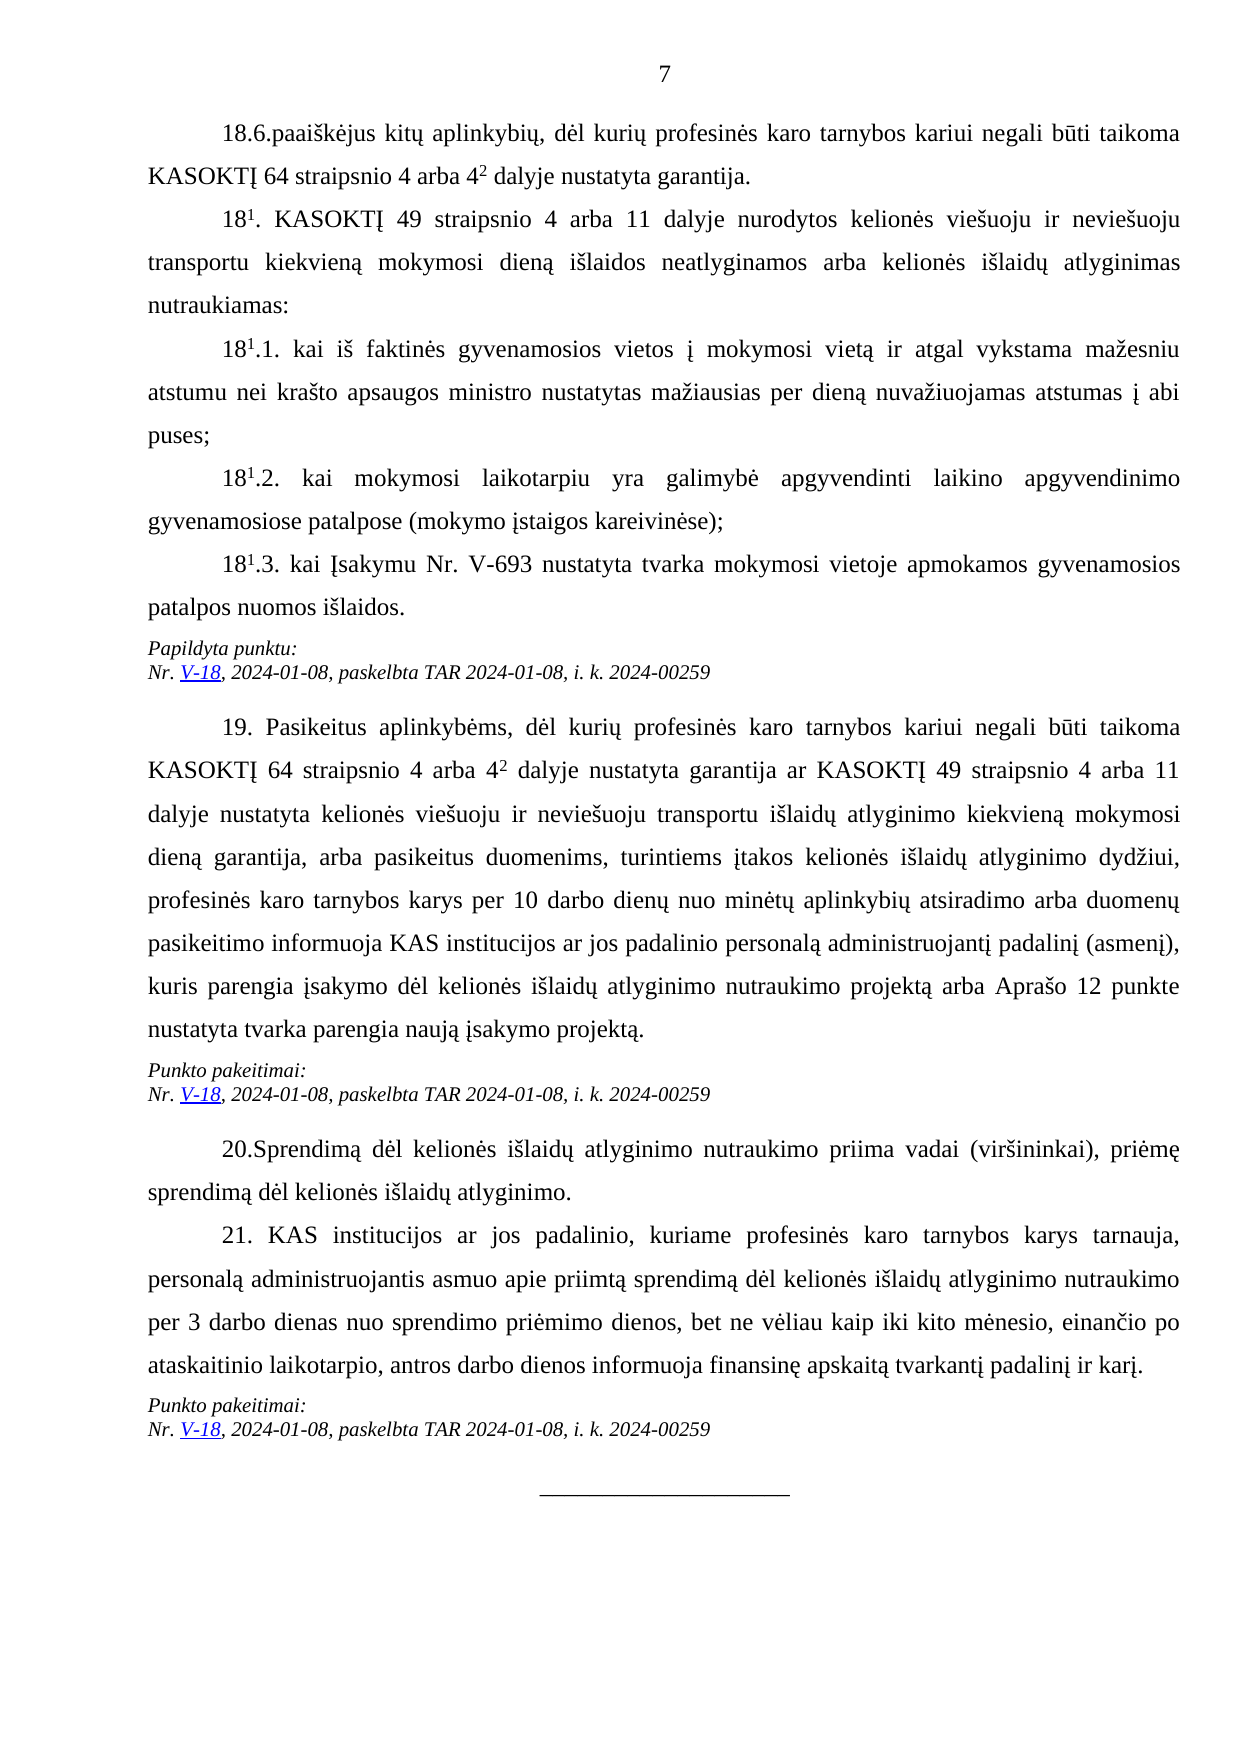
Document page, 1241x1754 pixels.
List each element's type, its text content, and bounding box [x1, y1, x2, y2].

text ____________________ [148, 1470, 1181, 1499]
text 18.6. paaiškėjus kitų aplinkybių, dėl kurių profesinės karo tarnybos kariui negali būti taikoma KASOKTĮ 64 straipsnio 4 arba 42 dalyje nustatyta garantija. [148, 118, 1181, 190]
text 181. KASOKTĮ 49 straipsnio 4 arba 11 dalyje nurodytos kelionės viešuoju ir neviešuoju transportu kiekvieną mokymosi dieną išlaidos neatlyginamos arba kelionės išlaidų atlyginimas nutraukiamas: [148, 204, 1181, 319]
text 181.1. kai iš faktinės gyvenamosios vietos į mokymosi vietą ir atgal vykstama mažesniu atstumu nei krašto apsaugos ministro nustatytas mažiausias per dieną nuvažiuojamas atstumas į abi puses; [148, 334, 1181, 449]
text 20. Sprendimą dėl kelionės išlaidų atlyginimo nutraukimo priima vadai (viršininkai), priėmę sprendimą dėl kelionės išlaidų atlyginimo. [148, 1134, 1181, 1206]
text Punkto pakeitimai: [148, 1393, 1181, 1417]
text 21. KAS institucijos ar jos padalinio, kuriame profesinės karo tarnybos karys tarnauja, personalą administruojantis asmuo apie priimtą sprendimą dėl kelionės išlaidų atlyginimo nutraukimo per 3 darbo dienas nuo sprendimo priėmimo dienos, bet ne vėliau kaip iki kito mėnesio, einančio po ataskaitinio laikotarpio, antros darbo dienos informuoja finansinę apskaitą tvarkantį padalinį ir karį. [148, 1221, 1181, 1379]
text Punkto pakeitimai: [148, 1057, 1181, 1082]
text Nr. V-18, 2024-01-08, paskelbta TAR 2024-01-08, i. k. 2024-00259 [148, 1417, 1181, 1441]
text Nr. V-18, 2024-01-08, paskelbta TAR 2024-01-08, i. k. 2024-00259 [148, 1082, 1181, 1106]
text Papildyta punktu: [148, 636, 1181, 660]
text 19. Pasikeitus aplinkybėms, dėl kurių profesinės karo tarnybos kariui negali būti taikoma KASOKTĮ 64 straipsnio 4 arba 42 dalyje nustatyta garantija ar KASOKTĮ 49 straipsnio 4 arba 11 dalyje nustatyta kelionės viešuoju ir neviešuoju transportu išlaidų atlyginimo kiekvieną mokymosi dieną garantija, arba pasikeitus duomenims, turintiems įtakos kelionės išlaidų atlyginimo dydžiui, profesinės karo tarnybos karys per 10 darbo dienų nuo minėtų aplinkybių atsiradimo arba duomenų pasikeitimo informuoja KAS institucijos ar jos padalinio personalą administruojantį padalinį (asmenį), kuris parengia įsakymo dėl kelionės išlaidų atlyginimo nutraukimo projektą arba Aprašo 12 punkte nustatyta tvarka parengia naują įsakymo projektą. [148, 712, 1181, 1043]
text 181.2. kai mokymosi laikotarpiu yra galimybė apgyvendinti laikino apgyvendinimo gyvenamosiose patalpose (mokymo įstaigos kareivinėse); [148, 463, 1181, 535]
text 181.3. kai Įsakymu Nr. V-693 nustatyta tvarka mokymosi vietoje apmokamos gyvenamosios patalpos nuomos išlaidos. [148, 549, 1181, 621]
text Nr. V-18, 2024-01-08, paskelbta TAR 2024-01-08, i. k. 2024-00259 [148, 660, 1181, 684]
